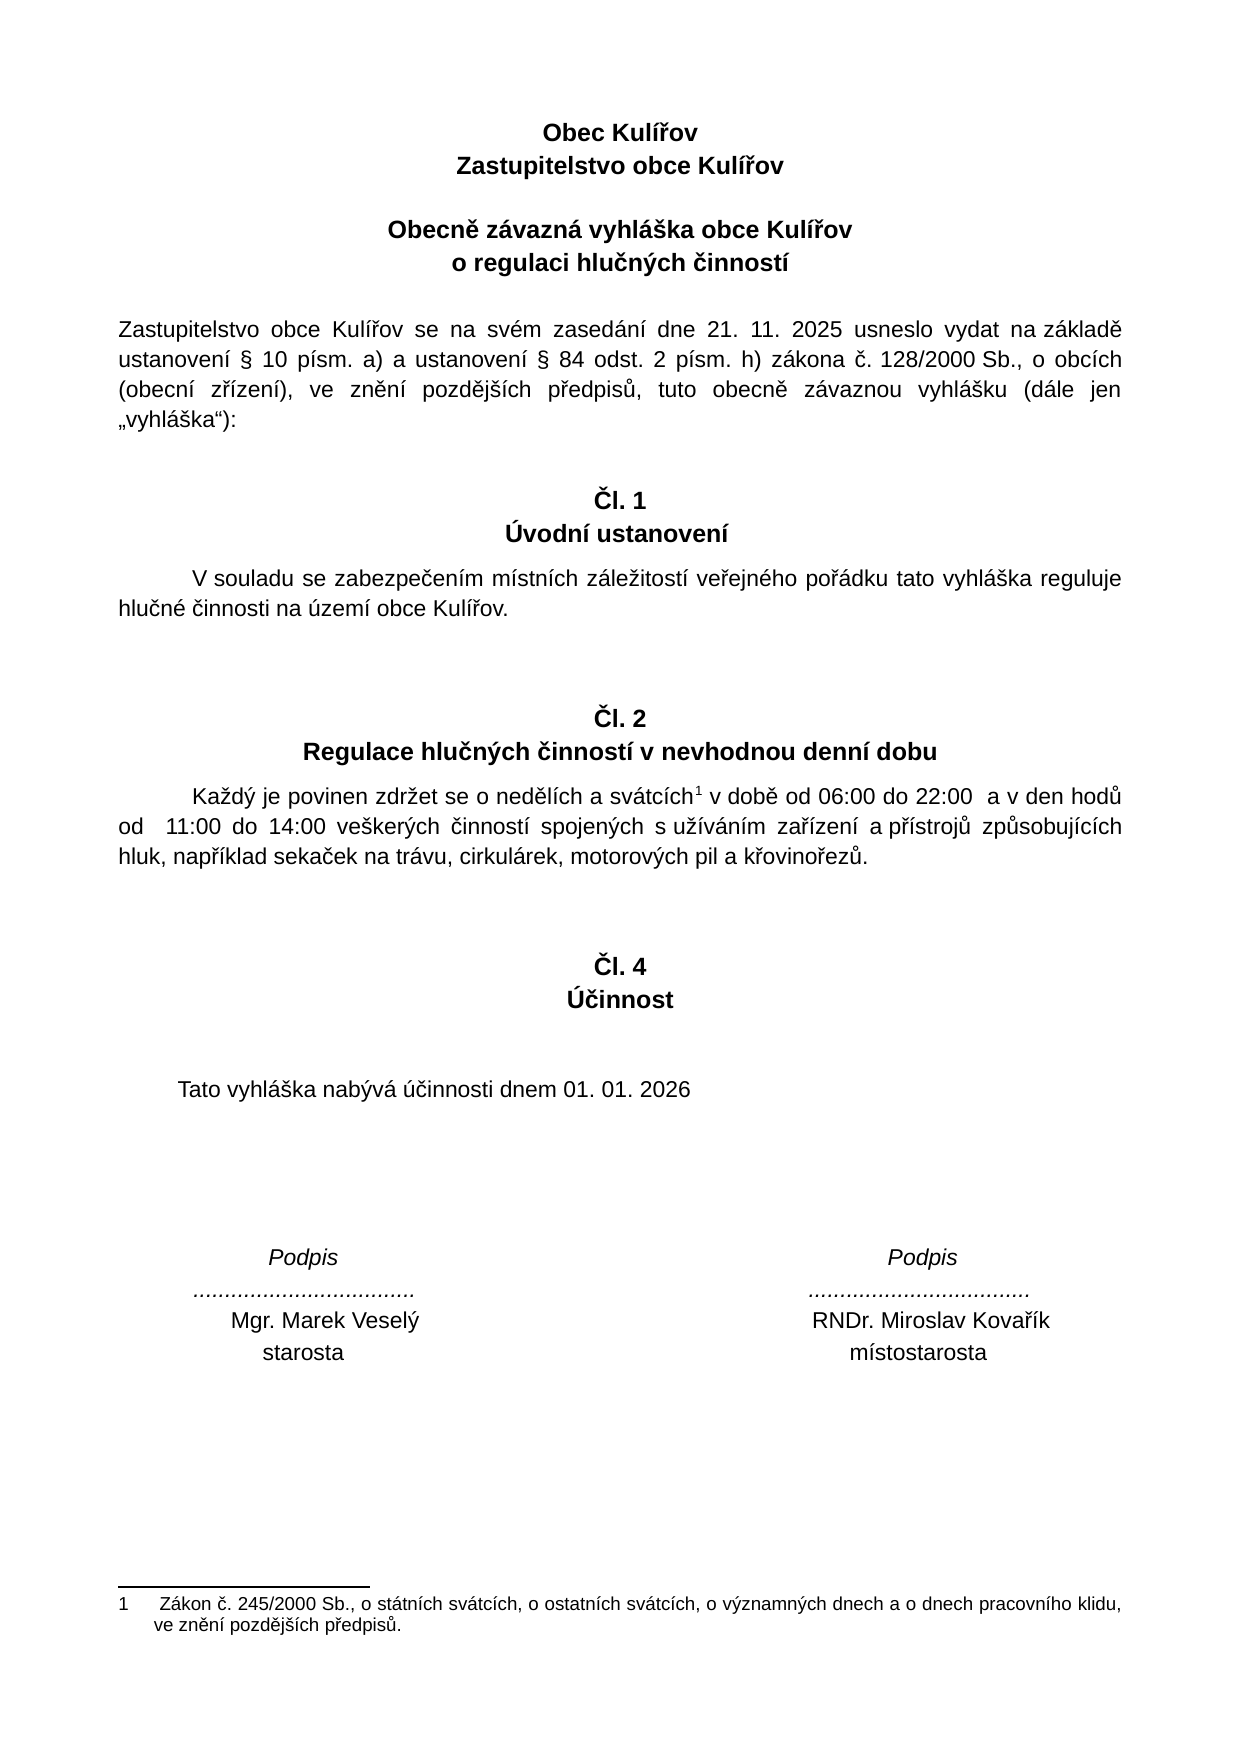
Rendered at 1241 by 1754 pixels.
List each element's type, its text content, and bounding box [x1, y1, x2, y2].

text Zastupitelstvo obce Kulířov se na svém zasedání dne 21. 11. 2025 usneslo vydat na základě ustanovení § 10 písm. a) a ustanovení § 84 odst. 2 písm. h) zákona č. 128/2000 Sb., o obcích (obecní zřízení), ve znění pozdějších předpisů, tuto obecně závaznou vyhlášku (dále jen „vyhláška“): [118, 316, 1122, 432]
text Podpis Podpis [118, 1244, 1122, 1271]
text Mgr. Marek Veselý RNDr. Miroslav Kovařík [118, 1307, 1122, 1334]
text o regulaci hlučných činností [118, 248, 1122, 277]
text Čl. 4 [118, 952, 1122, 981]
text Úvodní ustanovení [118, 519, 1122, 548]
text starosta místostarosta [118, 1339, 1122, 1365]
text Zákon č. 245/2000 Sb., o státních svátcích, o ostatních svátcích, o významných dnech a o dnech pracovního klidu, ve znění pozdějších předpisů. [118, 1593, 1122, 1636]
text Obec Kulířov [118, 118, 1122, 147]
text Čl. 1 [118, 486, 1122, 515]
text Obecně závazná vyhláška obce Kulířov [118, 215, 1122, 244]
text Čl. 2 [118, 704, 1122, 733]
text Účinnost [118, 985, 1122, 1014]
text V souladu se zabezpečením místních záležitostí veřejného pořádku tato vyhláška reguluje hlučné činnosti na území obce Kulířov. [118, 565, 1122, 621]
text Tato vyhláška nabývá účinnosti dnem 01. 01. 2026 [118, 1076, 1122, 1102]
text Regulace hlučných činností v nevhodnou denní dobu [118, 737, 1122, 766]
text Každý je povinen zdržet se o nedělích a svátcích v době od 06:00 do 22:00 a v den hodů od 11:00 do 14:00 veškerých činností spojených s užíváním zařízení a přístrojů způsobujících hluk, například sekaček na trávu, cirkulárek, motorových pil a křovinořezů. [118, 783, 1122, 869]
text ................................... ................................... [118, 1276, 1122, 1302]
text Zastupitelstvo obce Kulířov [118, 151, 1122, 180]
